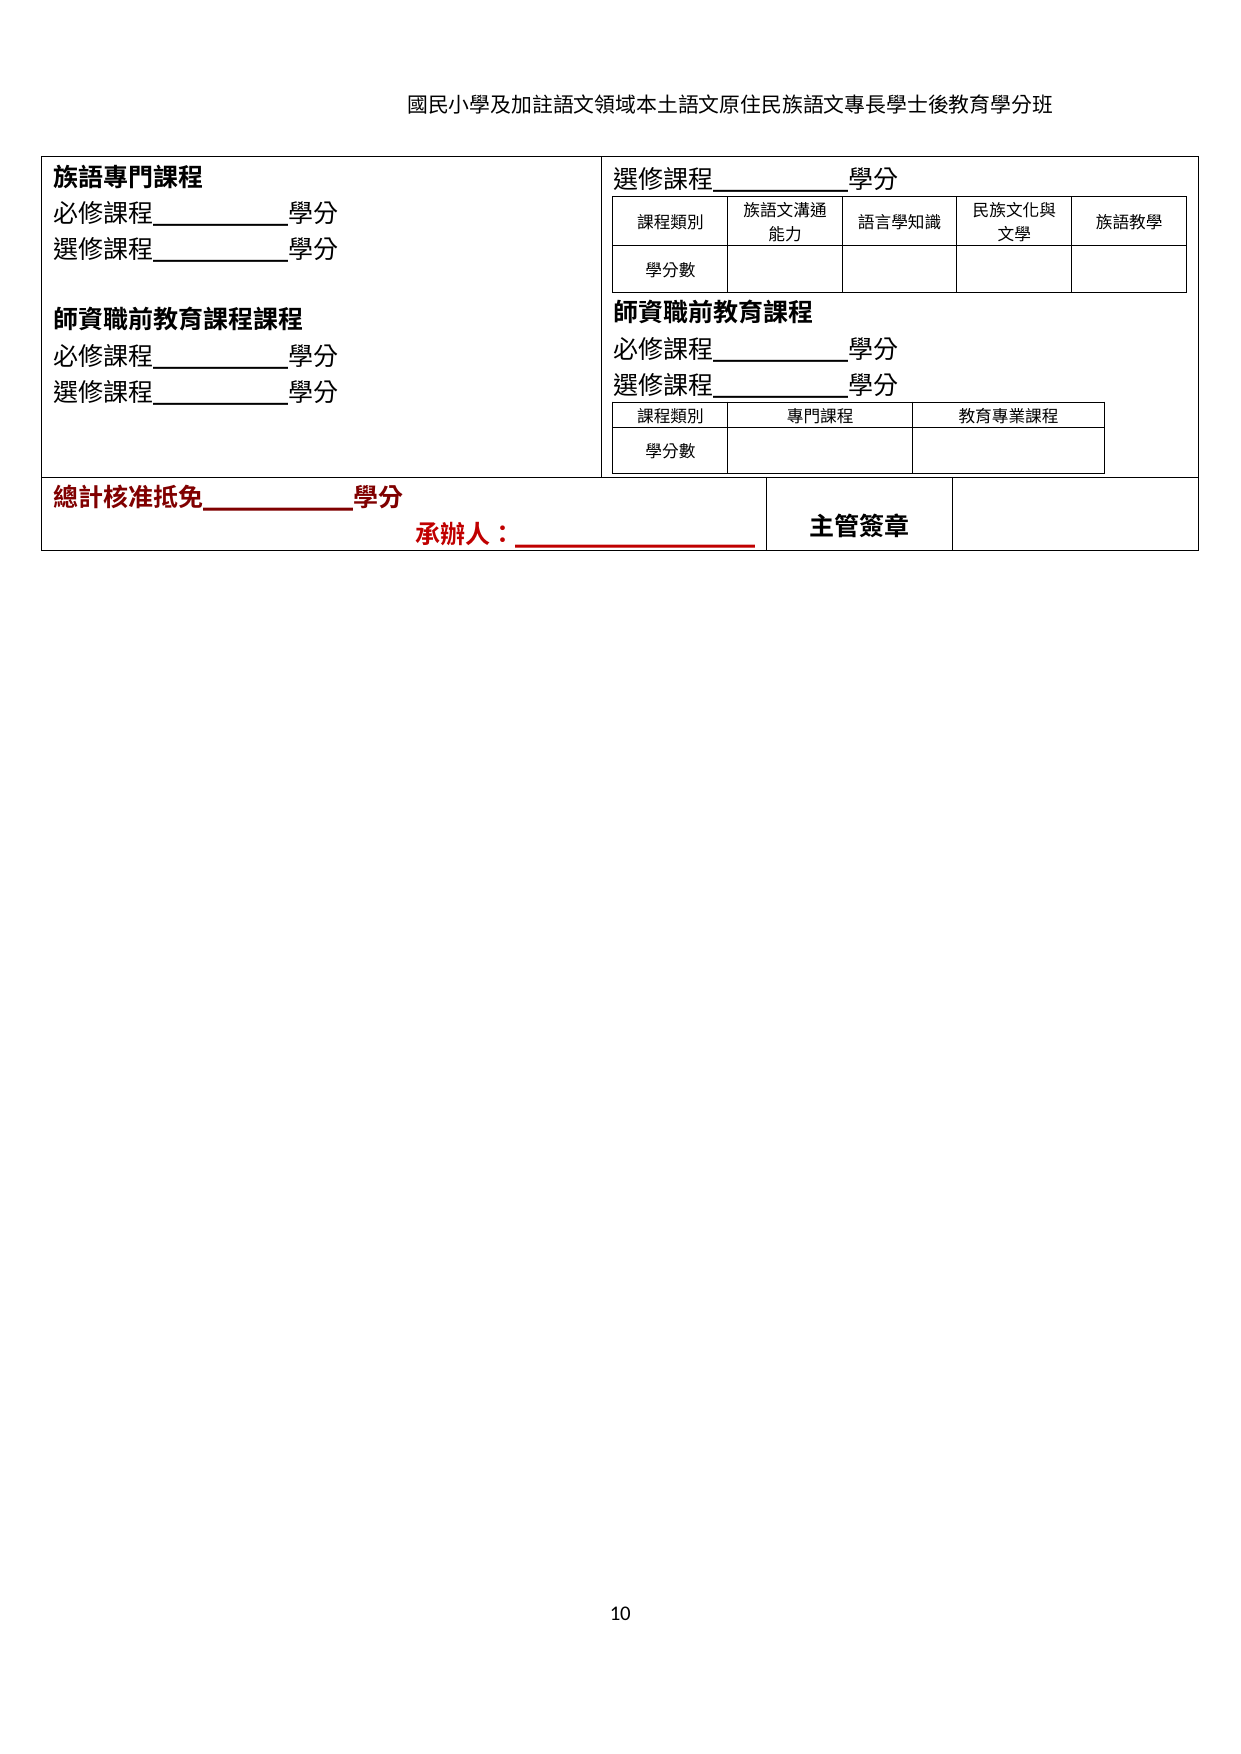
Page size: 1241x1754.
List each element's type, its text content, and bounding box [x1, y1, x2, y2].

table_cell 族語專門課程 必修課程_________學分 選修課程_________學分 師資職前教育課程課程 必修課程_________學分 選修課程_________學分 [42, 157, 601, 477]
table_header 教育專業課程 [913, 403, 1104, 427]
table_cell 學分數 [613, 428, 727, 473]
table_cell [957, 246, 1071, 292]
table_cell [728, 246, 842, 292]
table_cell [1072, 246, 1186, 292]
table_cell [953, 478, 1198, 550]
table_header 族語教學 [1072, 197, 1186, 245]
table_cell [913, 428, 1104, 473]
table_cell 選修課程_________學分 師資職前教育課程 必修課程_________學分 選修課程_________學分 [602, 157, 1198, 477]
table_header 專門課程 [728, 403, 912, 427]
table_header 族語文溝通能力 [728, 197, 842, 245]
table_cell 學分數 [613, 246, 727, 292]
table_cell 主管簽章 [767, 478, 952, 550]
table_header 課程類別 [613, 197, 727, 245]
table_cell [843, 246, 956, 292]
table_header 課程類別 [613, 403, 727, 427]
table_cell [728, 428, 912, 473]
table_header 語言學知識 [843, 197, 956, 245]
table_cell 總計核准抵免__________學分 承辦人：________________ [42, 478, 766, 550]
table_header 民族文化與文學 [957, 197, 1071, 245]
